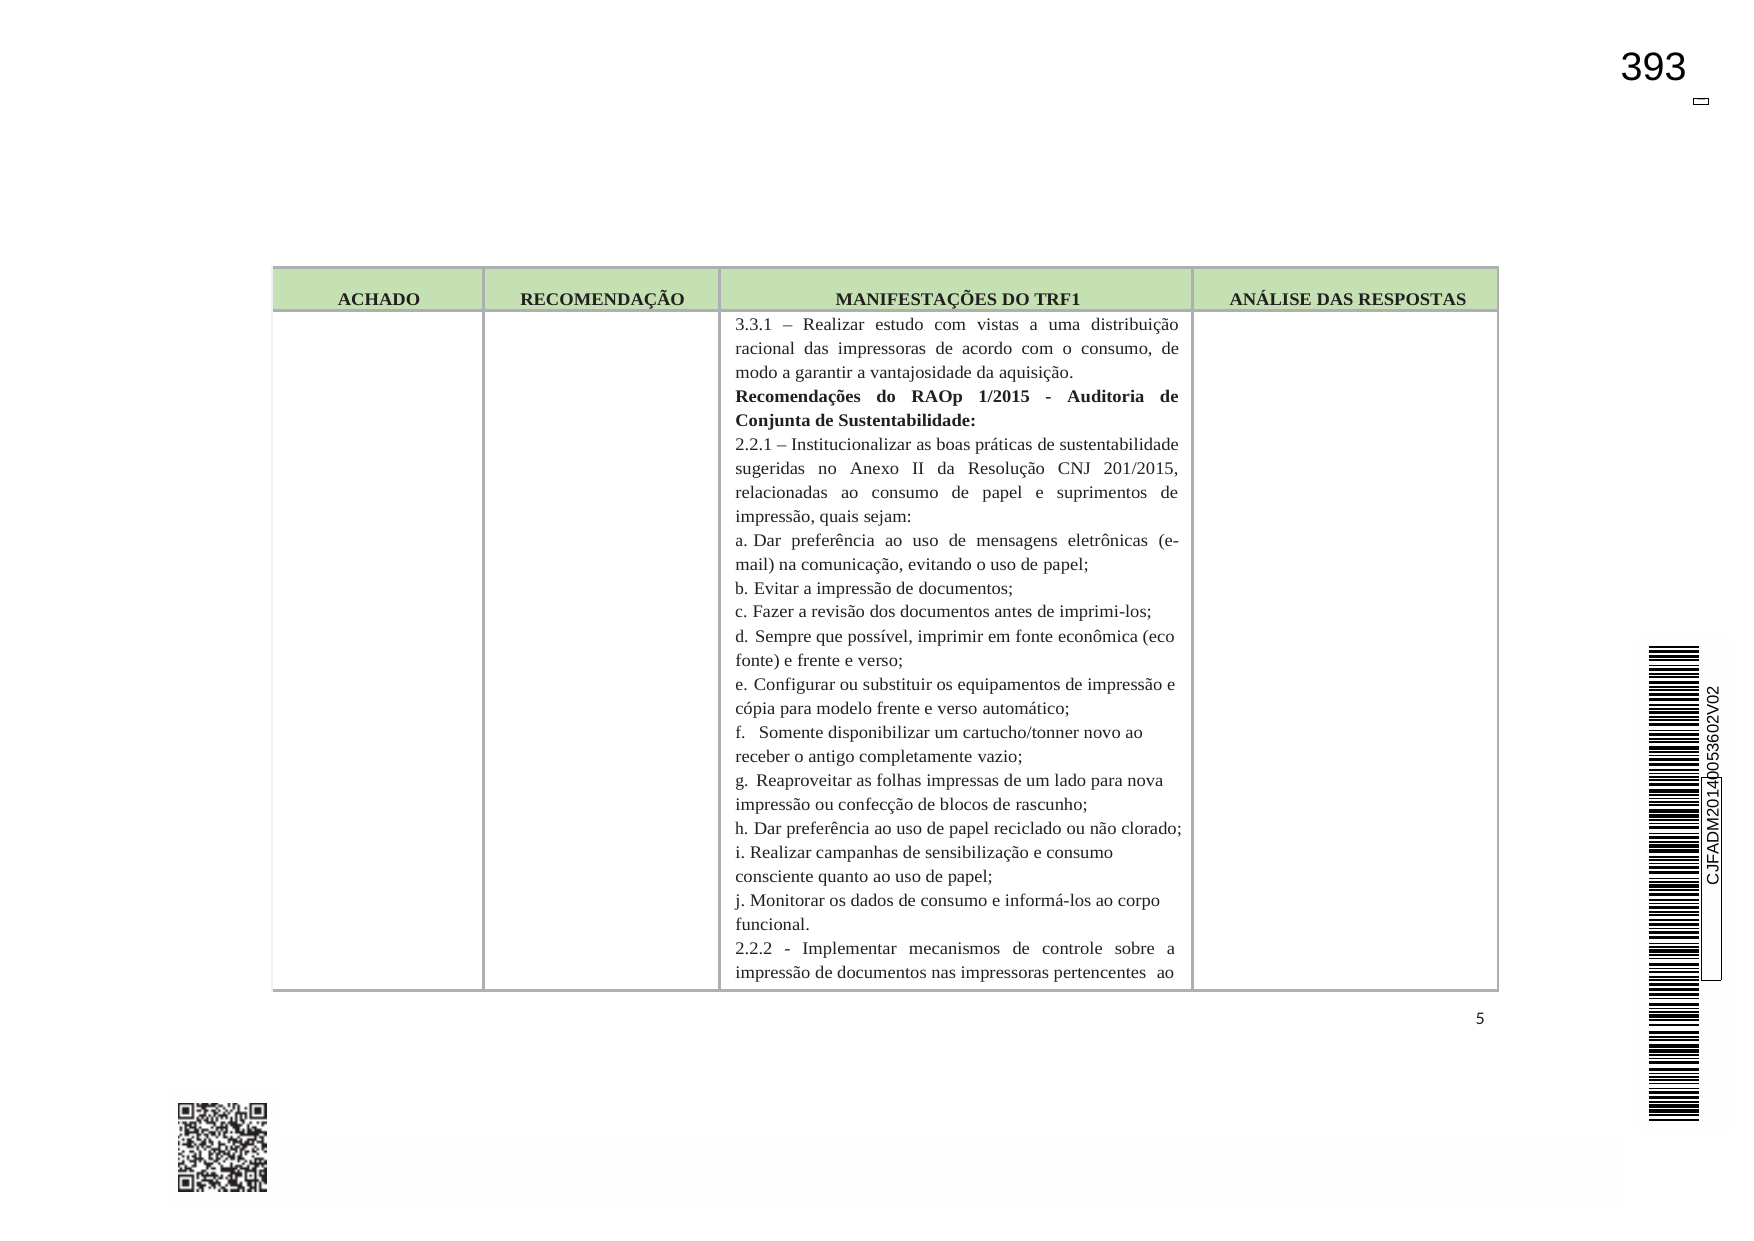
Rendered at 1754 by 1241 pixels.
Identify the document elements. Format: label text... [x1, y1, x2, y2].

table_header MANIFESTAÇÕES DO TRF1 [721, 269, 1191, 309]
table_header ANÁLISE DAS RESPOSTAS [1194, 269, 1497, 309]
table_cell [1194, 312, 1497, 988]
table_header RECOMENDAÇÃO [485, 269, 718, 309]
table_cell 3.3.1 – Realizar estudo com vistas a uma distribuição racional das impressoras de acordo com o consumo, de modo a garantir a vantajosidade da aquisição. Recomendações do RAOp 1/2015 - Auditoria de Conjunta de Sustentabilidade: 2.2.1 – Institucionalizar as boas práticas de sustentabilidade sugeridas no Anexo II da Resolução CNJ 201/2015, relacionadas ao consumo de papel e suprimentos de impressão, quais sejam: Dar preferência ao uso de mensagens eletrônicas (e-mail) na comunicação, evitando o uso de papel; Evitar a impressão de documentos; Fazer a revisão dos documentos antes de imprimi-los; Sempre que possível, imprimir em fonte econômica (eco fonte) e frente e verso; Configurar ou substituir os equipamentos de impressão e cópia para modelo frente e verso automático; Somente disponibilizar um cartucho/tonner novo ao receber o antigo completamente vazio; Reaproveitar as folhas impressas de um lado para nova impressão ou confecção de blocos de rascunho; Dar preferência ao uso de papel reciclado ou não clorado; i. Realizar campanhas de sensibilização e consumo consciente quanto ao uso de papel; j. Monitorar os dados de consumo e informá-los ao corpo funcional. 2.2.2 - Implementar mecanismos de controle sobre a impressão de documentos nas impressoras pertencentes ao [721, 312, 1191, 988]
table_header ACHADO [273, 269, 482, 309]
picture [178, 1103, 267, 1192]
table_cell [485, 312, 718, 988]
text 5 [0, 1007, 1484, 1028]
table_cell [273, 312, 482, 988]
